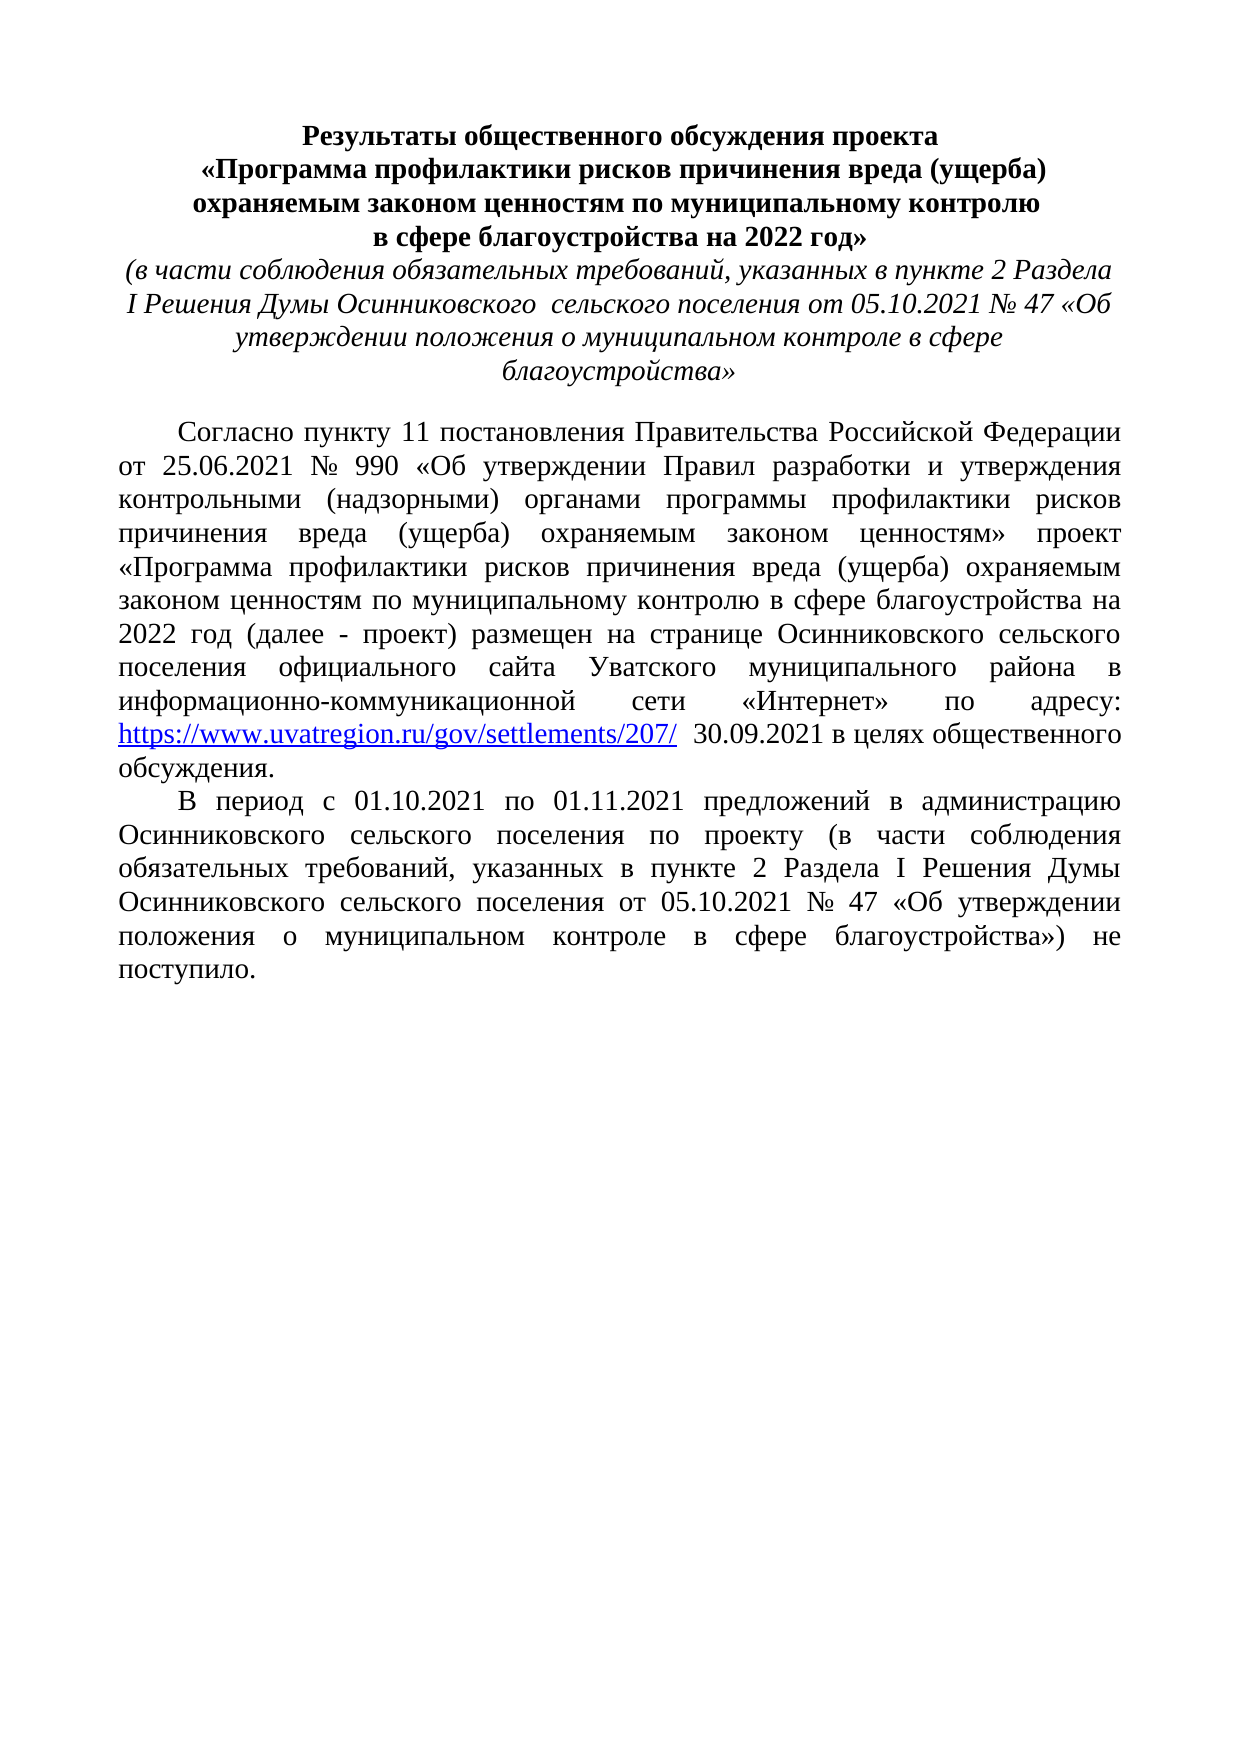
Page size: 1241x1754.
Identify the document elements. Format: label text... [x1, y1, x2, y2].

text Результаты общественного обсуждения проекта [118, 118, 1122, 152]
text (в части соблюдения обязательных требований, указанных в пункте 2 Раздела I Решения Думы Осинниковского сельского поселения от 05.10.2021 № 47 «Об утверждении положения о муниципальном контроле в сфере благоустройства» [118, 252, 1122, 386]
text в сфере благоустройства на 2022 год» [118, 219, 1122, 252]
text «Программа профилактики рисков причинения вреда (ущерба) охраняемым законом ценностям по муниципальному контролю [118, 152, 1122, 219]
text В период с 01.10.2021 по 01.11.2021 предложений в администрацию Осинниковского сельского поселения по проекту (в части соблюдения обязательных требований, указанных в пункте 2 Раздела I Решения Думы Осинниковского сельского поселения от 05.10.2021 № 47 «Об утверждении положения о муниципальном контроле в сфере благоустройства») не поступило. [118, 783, 1122, 985]
text Согласно пункту 11 постановления Правительства Российской Федерации от 25.06.2021 № 990 «Об утверждении Правил разработки и утверждения контрольными (надзорными) органами программы профилактики рисков причинения вреда (ущерба) охраняемым законом ценностям» проект «Программа профилактики рисков причинения вреда (ущерба) охраняемым законом ценностям по муниципальному контролю в сфере благоустройства на 2022 год (далее - проект) размещен на странице Осинниковского сельского поселения официального сайта Уватского муниципального района в информационно-коммуникационной сети «Интернет» по адресу: https://www.uvatregion.ru/gov/settlements/207/ 30.09.2021 в целях общественного обсуждения. [118, 414, 1122, 783]
